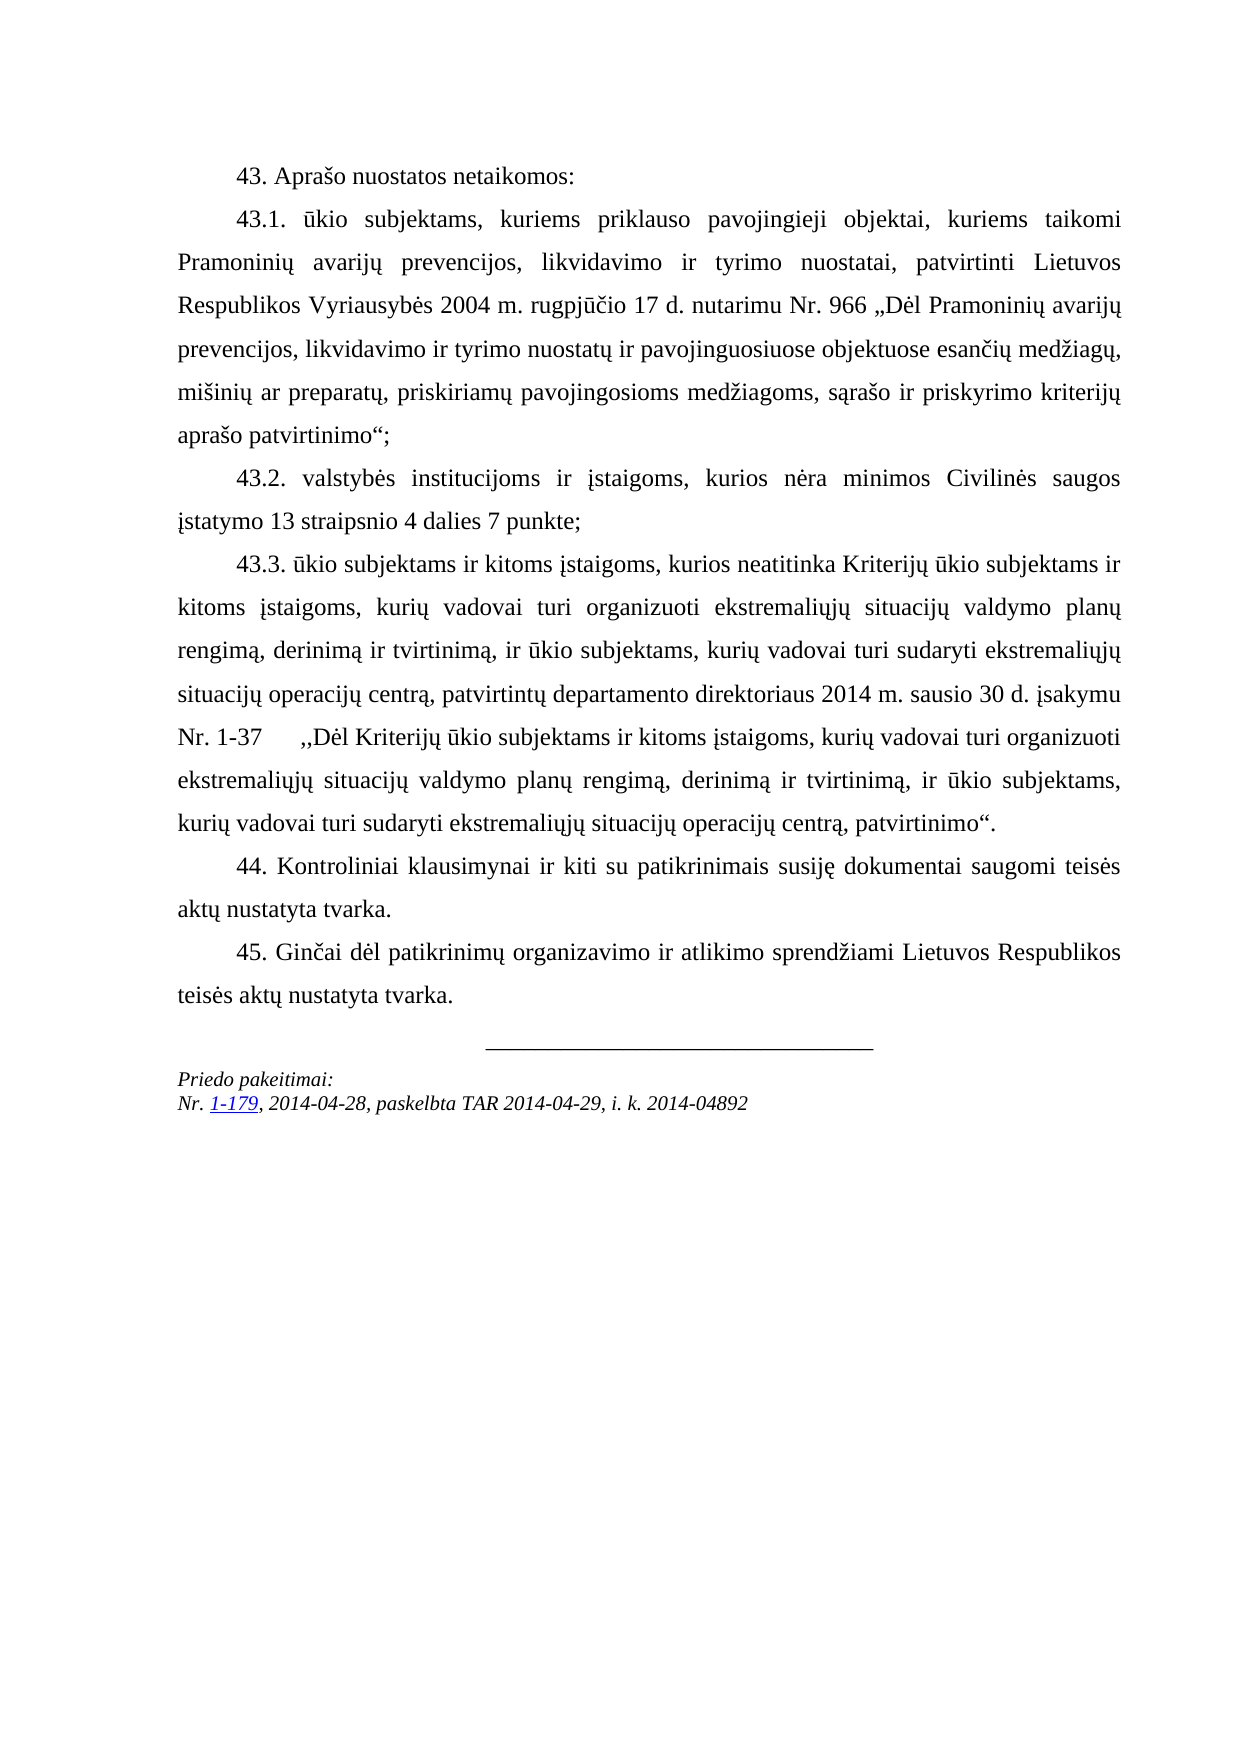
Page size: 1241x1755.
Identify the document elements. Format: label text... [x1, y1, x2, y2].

text 44. Kontroliniai klausimynai ir kiti su patikrinimais susiję dokumentai saugomi teisės aktų nustatyta tvarka. [177, 851, 1122, 923]
text Nr. 1-179, 2014-04-28, paskelbta TAR 2014-04-29, i. k. 2014-04892 [177, 1091, 1122, 1115]
text 45. Ginčai dėl patikrinimų organizavimo ir atlikimo sprendžiami Lietuvos Respublikos teisės aktų nustatyta tvarka. [177, 937, 1122, 1009]
text 43.2. valstybės institucijoms ir įstaigoms, kurios nėra minimos Civilinės saugos įstatymo 13 straipsnio 4 dalies 7 punkte; [177, 463, 1122, 535]
text 43. Aprašo nuostatos netaikomos: [177, 161, 1122, 190]
text 43.1. ūkio subjektams, kuriems priklauso pavojingieji objektai, kuriems taikomi Pramoninių avarijų prevencijos, likvidavimo ir tyrimo nuostatai, patvirtinti Lietuvos Respublikos Vyriausybės 2004 m. rugpjūčio 17 d. nutarimu Nr. 966 „Dėl Pramoninių avarijų prevencijos, likvidavimo ir tyrimo nuostatų ir pavojinguosiuose objektuose esančių medžiagų, mišinių ar preparatų, priskiriamų pavojingosioms medžiagoms, sąrašo ir priskyrimo kriterijų aprašo patvirtinimo“; [177, 204, 1122, 449]
text Priedo pakeitimai: [177, 1067, 1122, 1091]
text 43.3. ūkio subjektams ir kitoms įstaigoms, kurios neatitinka Kriterijų ūkio subjektams ir kitoms įstaigoms, kurių vadovai turi organizuoti ekstremaliųjų situacijų valdymo planų rengimą, derinimą ir tvirtinimą, ir ūkio subjektams, kurių vadovai turi sudaryti ekstremaliųjų situacijų operacijų centrą, patvirtintų departamento direktoriaus 2014 m. sausio 30 d. įsakymu Nr. 1-37 ,,Dėl Kriterijų ūkio subjektams ir kitoms įstaigoms, kurių vadovai turi organizuoti ekstremaliųjų situacijų valdymo planų rengimą, derinimą ir tvirtinimą, ir ūkio subjektams, kurių vadovai turi sudaryti ekstremaliųjų situacijų operacijų centrą, patvirtinimo“. [177, 549, 1122, 837]
text _______________________________ [177, 1024, 1122, 1052]
